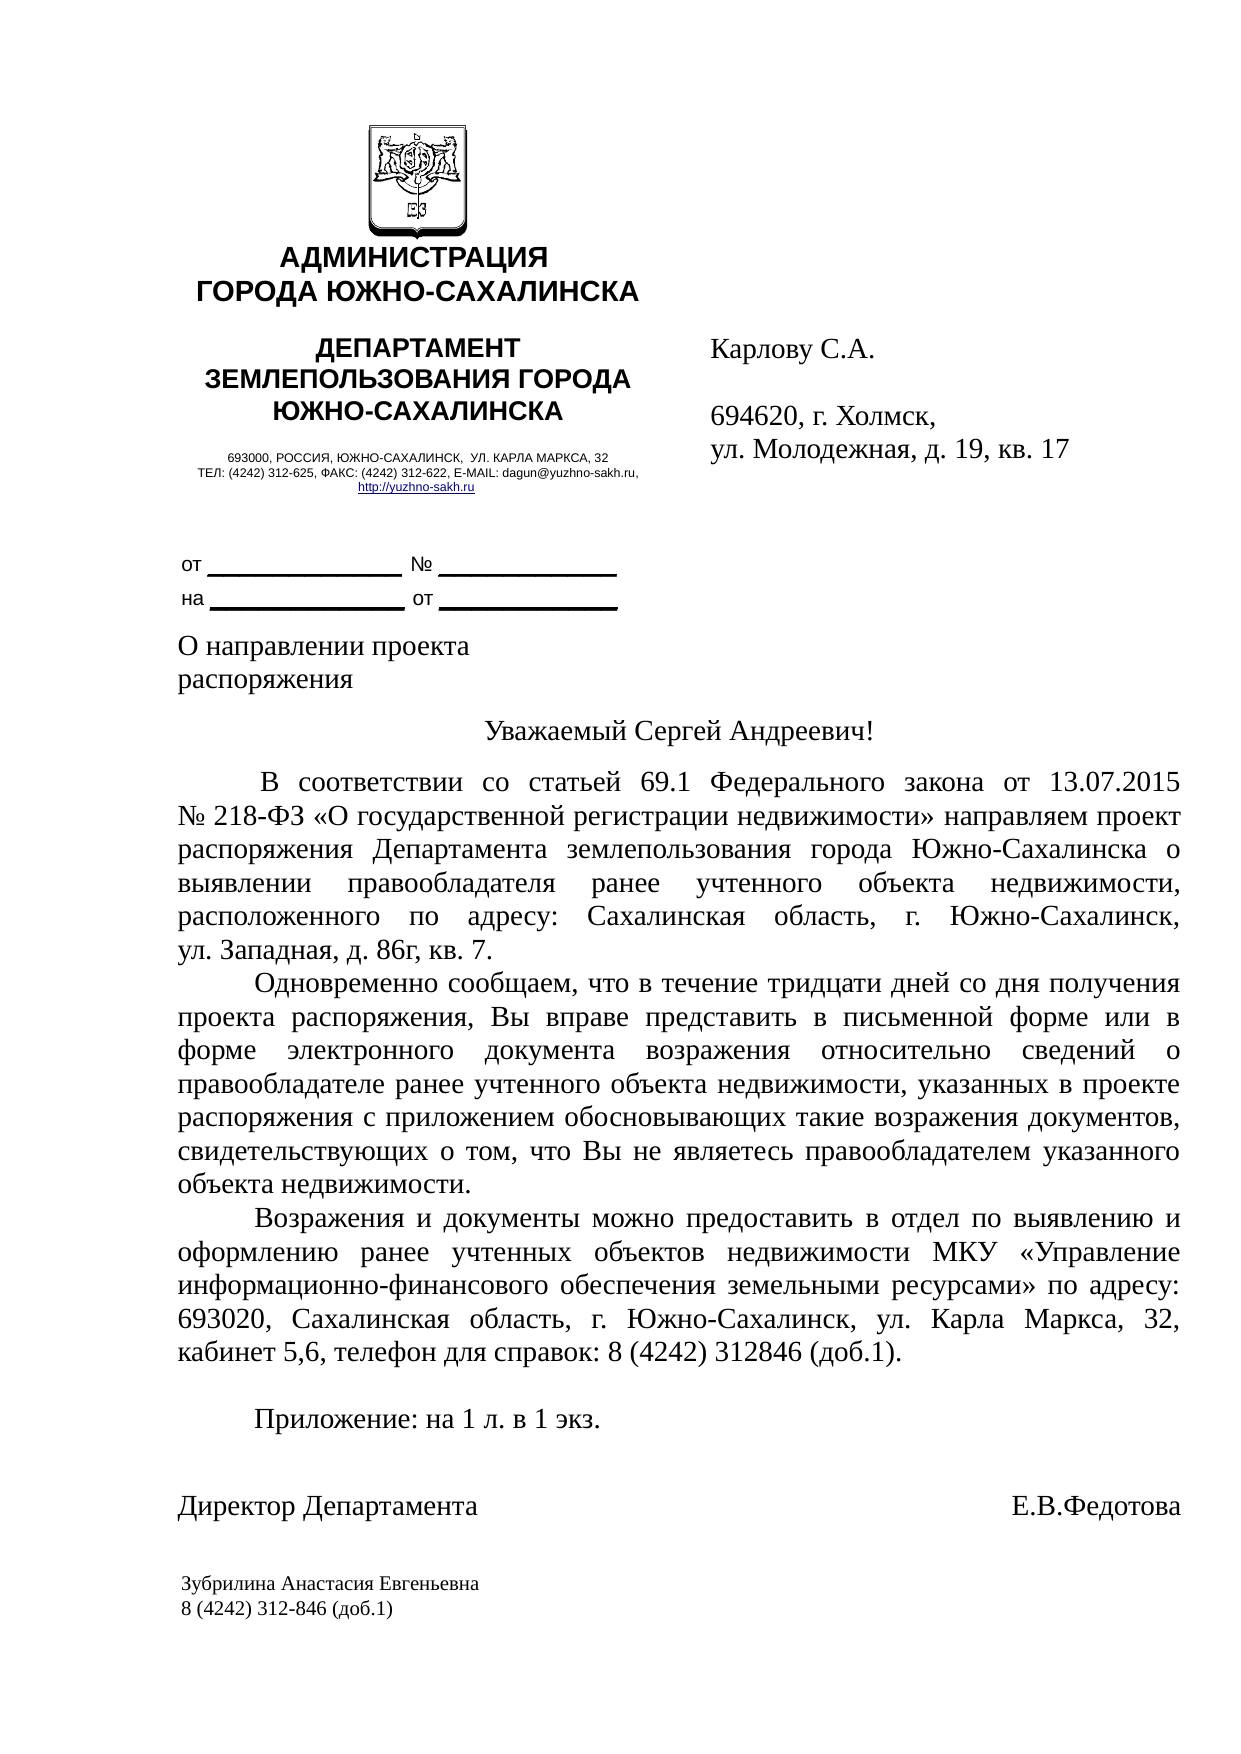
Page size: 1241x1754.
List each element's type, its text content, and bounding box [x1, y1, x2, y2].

text Возражения и документы можно предоставить в отдел по выявлению и оформлению ранее учтенных объектов недвижимости МКУ «Управление информационно-финансового обеспечения земельными ресурсами» по адресу: 693020, Сахалинская область, г. Южно-Сахалинск, ул. Карла Маркса, 32, кабинет 5,6, телефон для справок: 8 (4242) 312846 (доб.1). [177, 1200, 1181, 1368]
text 8 (4242) 312-846 (доб.1) [181, 1595, 479, 1619]
text Приложение: на 1 л. в 1 экз. [254, 1401, 1181, 1435]
text города Южно-Сахалинска [181, 274, 655, 307]
text на ____________ от ___________ [181, 578, 655, 611]
text О направлении проекта распоряжения [177, 628, 650, 695]
text от ____________ № ___________ [181, 544, 655, 578]
text В соответствии со статьей 69.1 Федерального закона от 13.07.2015 № 218-ФЗ «О государственной регистрации недвижимости» направляем проект распоряжения Департамента землепользования города Южно-Сахалинска о выявлении правообладателя ранее учтенного объекта недвижимости, расположенного по адресу: Сахалинская область, г. Южно-Сахалинск, ул. Западная, д. 86г, кв. 7. [177, 764, 1181, 965]
text Директор Департамента Е.В.Федотова [177, 1488, 1181, 1522]
text Зубрилина Анастасия Евгеньевна [181, 1571, 479, 1595]
text 693000, РОССИЯ, ЮЖНО-САХАЛИНСК, УЛ. КАРЛА МАРКСА, 32 [181, 451, 655, 465]
text ДЕПАРТАМЕНТ ЗЕМЛЕПОЛЬЗОВАНИЯ ГОРОДА ЮЖНО-САХАЛИНСКА [181, 332, 655, 426]
text ул. Молодежная, д. 19, кв. 17 [710, 432, 1166, 465]
text Одновременно сообщаем, что в течение тридцати дней со дня получения проекта распоряжения, Вы вправе представить в письменной форме или в форме электронного документа возражения относительно сведений о правообладателе ранее учтенного объекта недвижимости, указанных в проекте распоряжения с приложением обосновывающих такие возражения документов, свидетельствующих о том, что Вы не являетесь правообладателем указанного объекта недвижимости. [177, 965, 1181, 1200]
text 694620, г. Холмск, [710, 398, 1166, 432]
text Уважаемый Сергей Андреевич! [177, 713, 1181, 746]
text Карлову С.А. [710, 331, 1166, 364]
text АДМИНИСТРАЦИЯ [181, 172, 655, 274]
text ТЕЛ: (4242) 312-625, ФАКС: (4242) 312-622, E-MAIL: dagun@yuzhno-sakh.ru, http://yuzhno-sakh.ru [181, 465, 655, 494]
